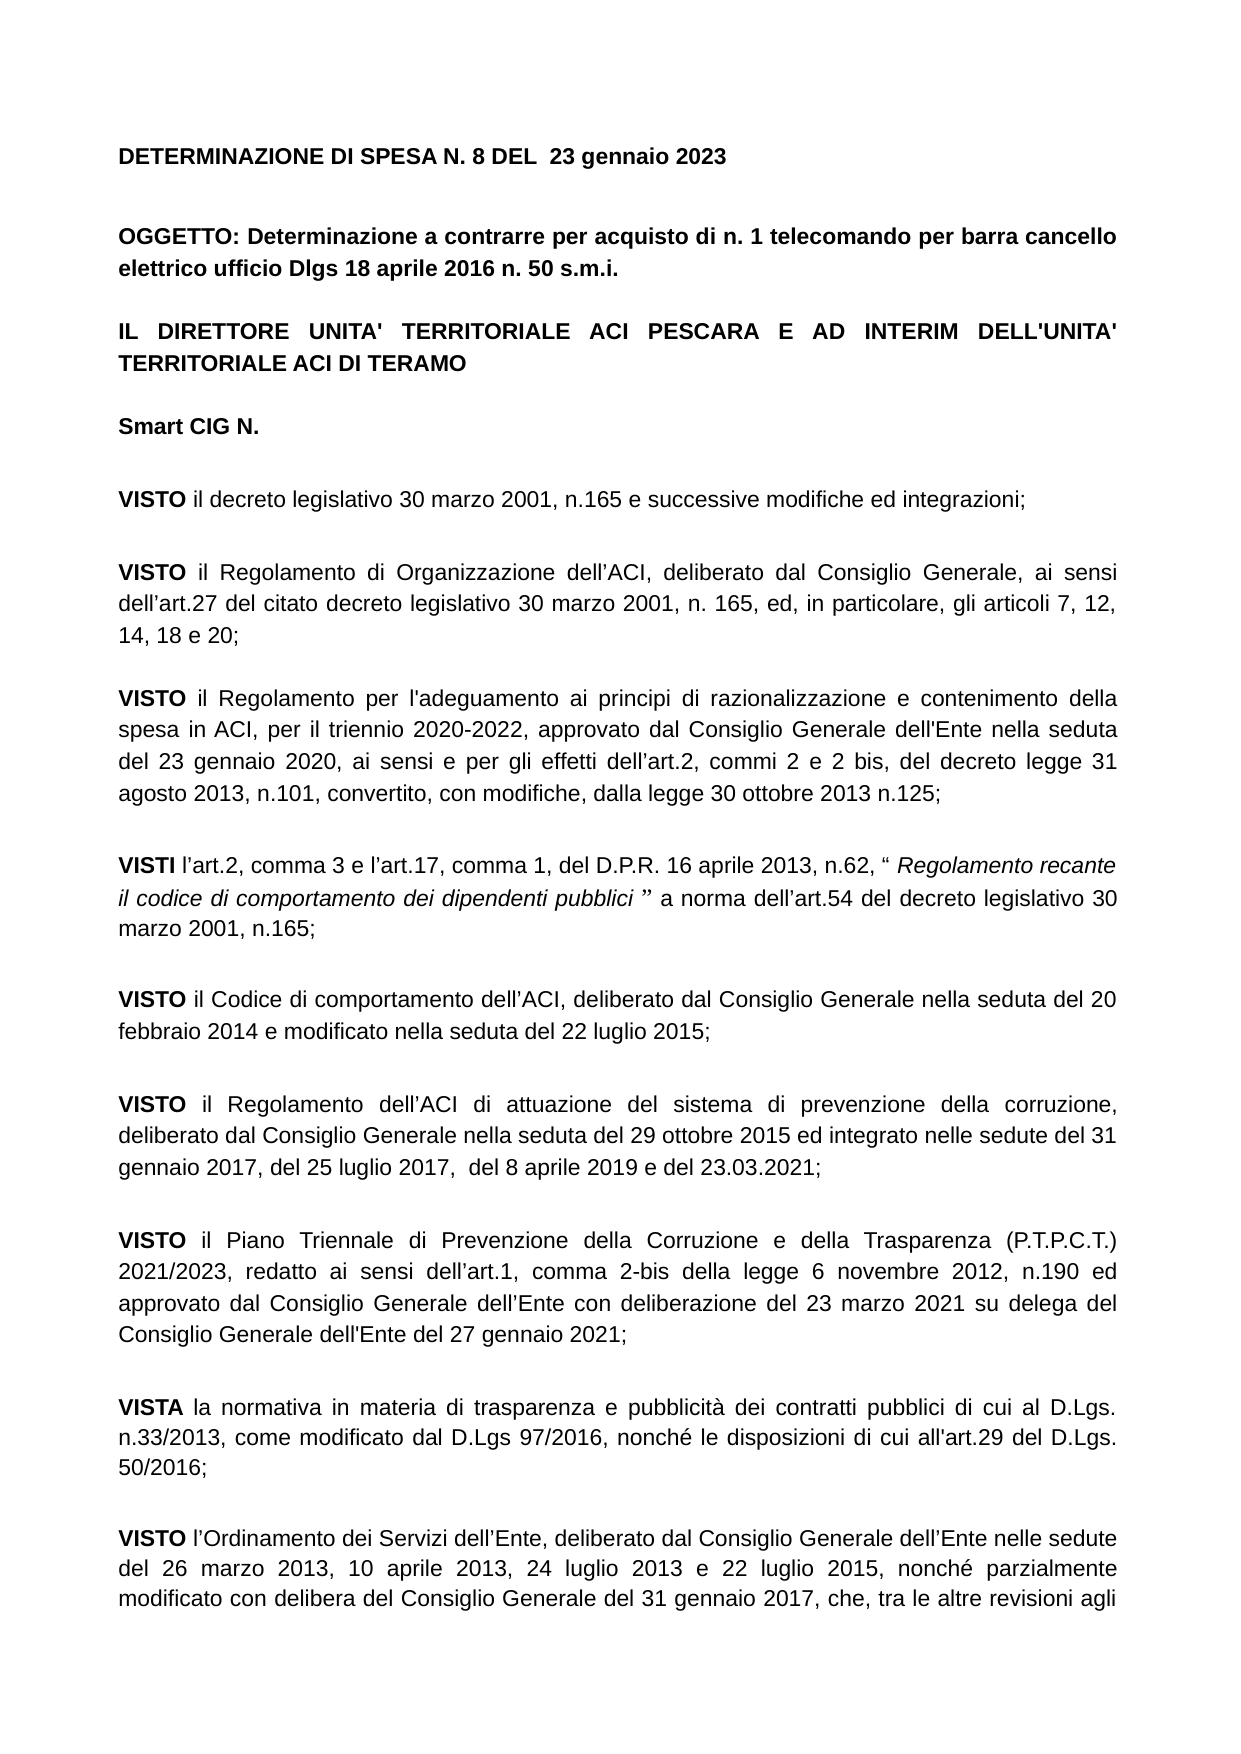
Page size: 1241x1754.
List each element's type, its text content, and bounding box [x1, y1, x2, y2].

text Smart CIG N. [118, 413, 1118, 439]
text VISTI l’art.2, comma 3 e l’art.17, comma 1, del D.P.R. 16 aprile 2013, n.62, “ Regolamento recante il codice di comportamento dei dipendenti pubblici ” a norma dell’art.54 del decreto legislativo 30 marzo 2001, n.165; [118, 852, 1118, 941]
text VISTO il Codice di comportamento dell’ACI, deliberato dal Consiglio Generale nella seduta del 20 febbraio 2014 e modificato nella seduta del 22 luglio 2015; [118, 986, 1118, 1044]
text VISTO il Regolamento dell’ACI di attuazione del sistema di prevenzione della corruzione, deliberato dal Consiglio Generale nella seduta del 29 ottobre 2015 ed integrato nelle sedute del 31 gennaio 2017, del 25 luglio 2017, del 8 aprile 2019 e del 23.03.2021; [118, 1091, 1118, 1180]
text VISTO l’Ordinamento dei Servizi dell’Ente, deliberato dal Consiglio Generale dell’Ente nelle sedute del 26 marzo 2013, 10 aprile 2013, 24 luglio 2013 e 22 luglio 2015, nonché parzialmente modificato con delibera del Consiglio Generale del 31 gennaio 2017, che, tra le altre revisioni agli [118, 1525, 1118, 1612]
text IL DIRETTORE UNITA' TERRITORIALE ACI PESCARA E AD INTERIM DELL'UNITA' TERRITORIALE ACI DI TERAMO [118, 318, 1118, 376]
text VISTO il Piano Triennale di Prevenzione della Corruzione e della Trasparenza (P.T.P.C.T.) 2021/2023, redatto ai sensi dell’art.1, comma 2-bis della legge 6 novembre 2012, n.190 ed approvato dal Consiglio Generale dell’Ente con deliberazione del 23 marzo 2021 su delega del Consiglio Generale dell'Ente del 27 gennaio 2021; [118, 1227, 1118, 1348]
text VISTO il decreto legislativo 30 marzo 2001, n.165 e successive modifiche ed integrazioni; [118, 486, 1118, 512]
text VISTA la normativa in materia di trasparenza e pubblicità dei contratti pubblici di cui al D.Lgs. n.33/2013, come modificato dal D.Lgs 97/2016, nonché le disposizioni di cui all'art.29 del D.Lgs. 50/2016; [118, 1394, 1118, 1481]
text OGGETTO: Determinazione a contrarre per acquisto di n. 1 telecomando per barra cancello elettrico ufficio Dlgs 18 aprile 2016 n. 50 s.m.i. [118, 223, 1118, 281]
text VISTO il Regolamento di Organizzazione dell’ACI, deliberato dal Consiglio Generale, ai sensi dell’art.27 del citato decreto legislativo 30 marzo 2001, n. 165, ed, in particolare, gli articoli 7, 12, 14, 18 e 20; [118, 558, 1118, 648]
text VISTO il Regolamento per l'adeguamento ai principi di razionalizzazione e contenimento della spesa in ACI, per il triennio 2020-2022, approvato dal Consiglio Generale dell'Ente nella seduta del 23 gennaio 2020, ai sensi e per gli effetti dell’art.2, commi 2 e 2 bis, del decreto legge 31 agosto 2013, n.101, convertito, con modifiche, dalla legge 30 ottobre 2013 n.125; [118, 685, 1118, 806]
subtitle DETERMINAZIONE DI SPESA N. 8 DEL 23 gennaio 2023 [118, 143, 1122, 169]
